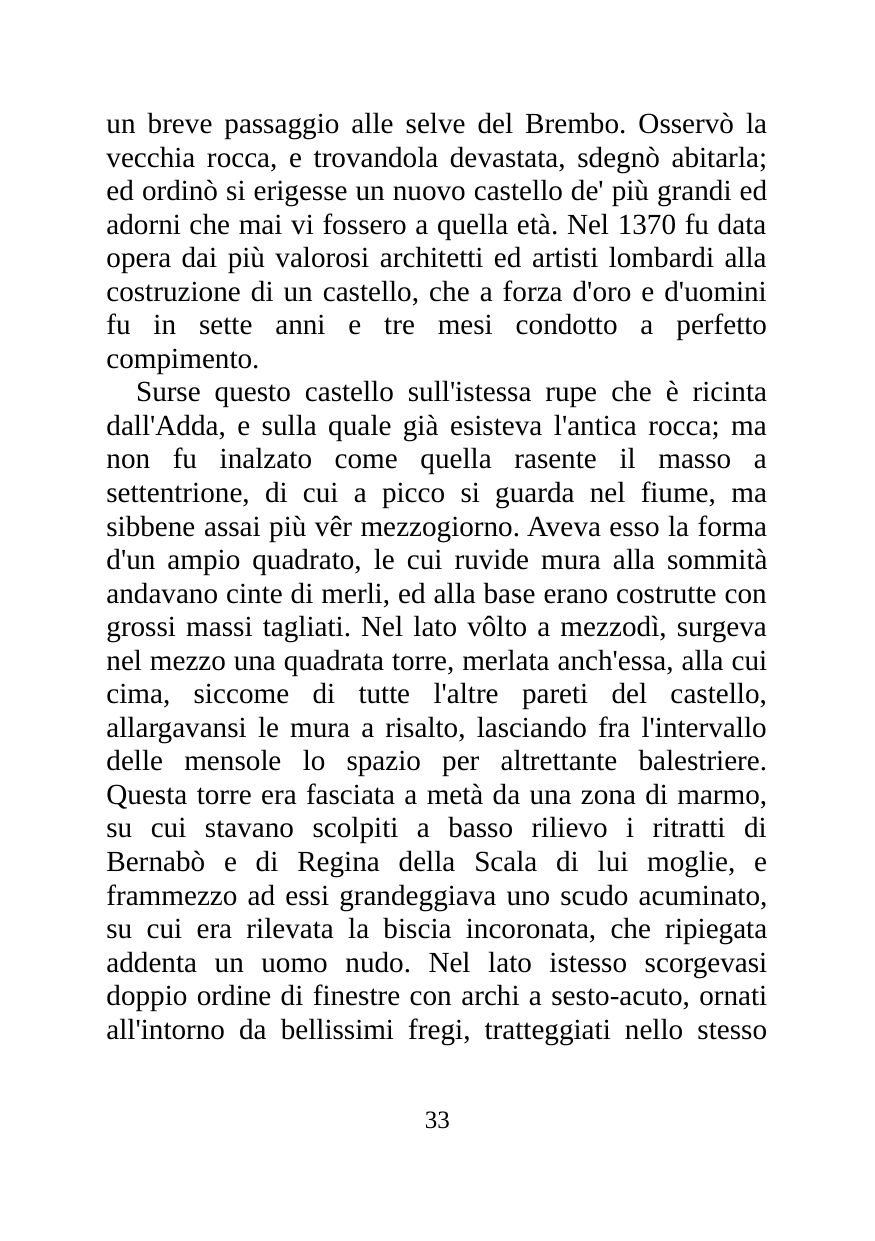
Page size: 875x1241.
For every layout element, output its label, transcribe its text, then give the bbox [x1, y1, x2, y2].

text un breve passaggio alle selve del Brembo. Osservò la vecchia rocca, e trovandola devastata, sdegnò abitarla; ed ordinò si erigesse un nuovo castello de' più grandi ed adorni che mai vi fossero a quella età. Nel 1370 fu data opera dai più valorosi architetti ed artisti lombardi alla costruzione di un castello, che a forza d'oro e d'uomini fu in sette anni e tre mesi condotto a perfetto compimento. [106, 106, 768, 374]
text Surse questo castello sull'istessa rupe che è ricinta dall'Adda, e sulla quale già esisteva l'antica rocca; ma non fu inalzato come quella rasente il masso a settentrione, di cui a picco si guarda nel fiume, ma sibbene assai più vêr mezzogiorno. Aveva esso la forma d'un ampio quadrato, le cui ruvide mura alla sommità andavano cinte di merli, ed alla base erano costrutte con grossi massi tagliati. Nel lato vôlto a mezzodì, surgeva nel mezzo una quadrata torre, merlata anch'essa, alla cui cima, siccome di tutte l'altre pareti del castello, allargavansi le mura a risalto, lasciando fra l'intervallo delle mensole lo spazio per altrettante balestriere. Questa torre era fasciata a metà da una zona di marmo, su cui stavano scolpiti a basso rilievo i ritratti di Bernabò e di Regina della Scala di lui moglie, e frammezzo ad essi grandeggiava uno scudo acuminato, su cui era rilevata la biscia incoronata, che ripiegata addenta un uomo nudo. Nel lato istesso scorgevasi doppio ordine di finestre con archi a sesto-acuto, ornati all'intorno da bellissimi fregi, tratteggiati nello stesso [106, 374, 768, 1045]
